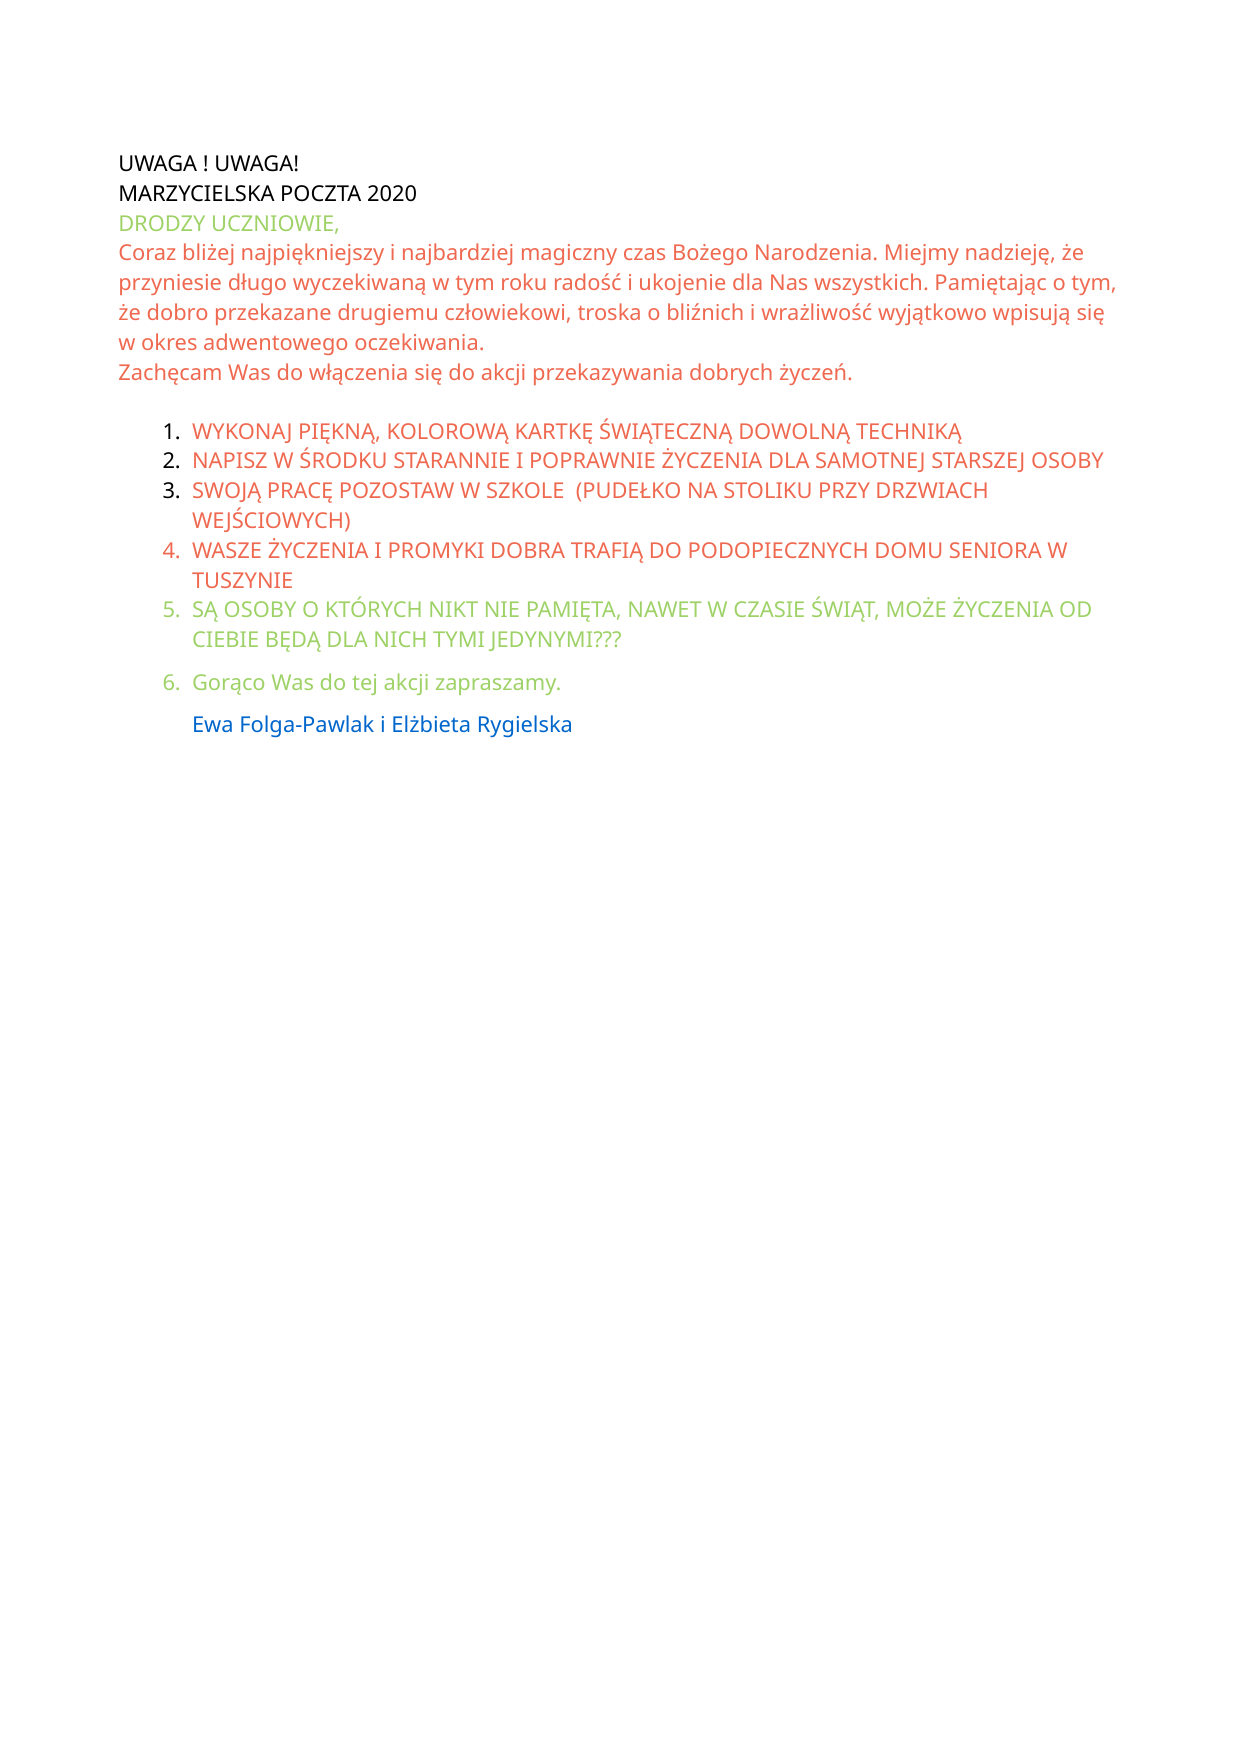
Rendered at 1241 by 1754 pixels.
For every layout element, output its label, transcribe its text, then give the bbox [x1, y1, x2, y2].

list SĄ OSOBY O KTÓRYCH NIKT NIE PAMIĘTA, NAWET W CZASIE ŚWIĄT, MOŻE ŻYCZENIA OD CIEBIE BĘDĄ DLA NICH TYMI JEDYNYMI??? [162, 594, 1122, 654]
list Ewa Folga-Pawlak i Elżbieta Rygielska [162, 709, 1122, 739]
list WYKONAJ PIĘKNĄ, KOLOROWĄ KARTKĘ ŚWIĄTECZNĄ DOWOLNĄ TECHNIKĄ [162, 416, 1122, 446]
text Coraz bliżej najpiękniejszy i najbardziej magiczny czas Bożego Narodzenia. Miejmy nadzieję, że przyniesie długo wyczekiwaną w tym roku radość i ukojenie dla Nas wszystkich. Pamiętając o tym, że dobro przekazane drugiemu człowiekowi, troska o bliźnich i wrażliwość wyjątkowo wpisują się w okres adwentowego oczekiwania. [118, 237, 1122, 356]
text DRODZY UCZNIOWIE, [118, 207, 1122, 237]
list Gorąco Was do tej akcji zapraszamy. [162, 667, 1122, 696]
list NAPISZ W ŚRODKU STARANNIE I POPRAWNIE ŻYCZENIA DLA SAMOTNEJ STARSZEJ OSOBY [162, 446, 1122, 475]
list WASZE ŻYCZENIA I PROMYKI DOBRA TRAFIĄ DO PODOPIECZNYCH DOMU SENIORA W TUSZYNIE [162, 535, 1122, 594]
text UWAGA ! UWAGA! [118, 148, 1122, 178]
text MARZYCIELSKA POCZTA 2020 [118, 178, 1122, 207]
text Zachęcam Was do włączenia się do akcji przekazywania dobrych życzeń. [118, 356, 1122, 386]
list SWOJĄ PRACĘ POZOSTAW W SZKOLE (PUDEŁKO NA STOLIKU PRZY DRZWIACH WEJŚCIOWYCH) [162, 475, 1122, 535]
